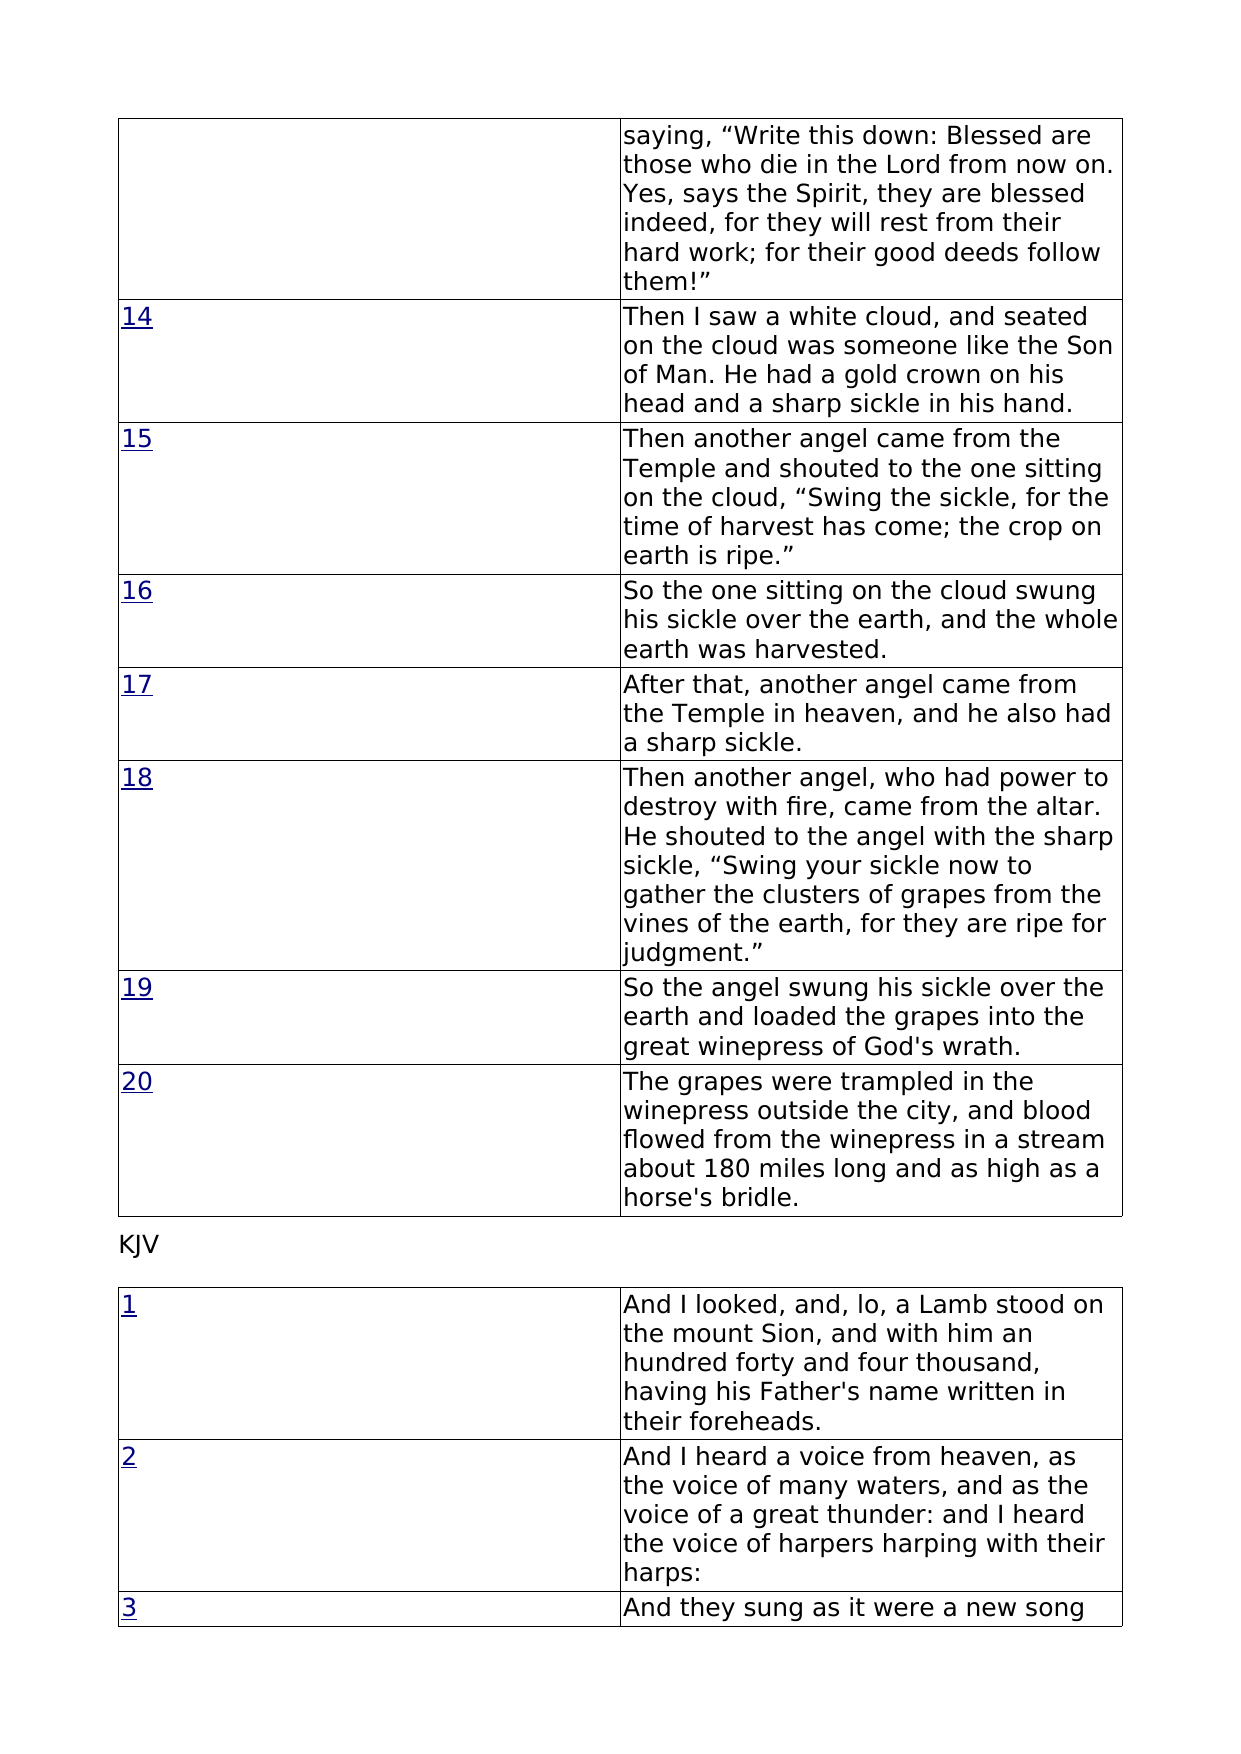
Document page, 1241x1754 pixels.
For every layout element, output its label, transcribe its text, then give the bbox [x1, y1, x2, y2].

table_cell So the one sitting on the cloud swung his sickle over the earth, and the whole earth was harvested. [621, 575, 1122, 667]
table_cell [119, 119, 620, 299]
table_cell 2 [119, 1440, 620, 1591]
table_cell Then another angel came from the Temple and shouted to the one sitting on the cloud, “Swing the sickle, for the time of harvest has come; the crop on earth is ripe.” [621, 423, 1122, 573]
table_cell After that, another angel came from the Temple in heaven, and he also had a sharp sickle. [621, 668, 1122, 760]
table_cell The grapes were trampled in the winepress outside the city, and blood flowed from the winepress in a stream about 180 miles long and as high as a horse's bridle. [621, 1065, 1122, 1216]
table_cell So the angel swung his sickle over the earth and loaded the grapes into the great winepress of God's wrath. [621, 971, 1122, 1064]
table_cell Then another angel, who had power to destroy with fire, came from the altar. He shouted to the angel with the sharp sickle, “Swing your sickle now to gather the clusters of grapes from the vines of the earth, for they are ripe for judgment.” [621, 761, 1122, 970]
table_cell And I heard a voice from heaven, as the voice of many waters, and as the voice of a great thunder: and I heard the voice of harpers harping with their harps: [621, 1440, 1122, 1591]
table_cell 18 [119, 761, 620, 970]
table_cell 3 [119, 1592, 620, 1626]
table_cell 16 [119, 575, 620, 667]
table_cell 17 [119, 668, 620, 760]
table_cell 20 [119, 1065, 620, 1216]
table_cell And they sung as it were a new song [621, 1592, 1122, 1626]
table_header And I looked, and, lo, a Lamb stood on the mount Sion, and with him an hundred forty and four thousand, having his Father's name written in their foreheads. [621, 1288, 1122, 1439]
table_cell 14 [119, 300, 620, 422]
text KJV [118, 1231, 1122, 1260]
table_cell 15 [119, 423, 620, 573]
table_cell Then I saw a white cloud, and seated on the cloud was someone like the Son of Man. He had a gold crown on his head and a sharp sickle in his hand. [621, 300, 1122, 422]
table_header 1 [119, 1288, 620, 1439]
table_cell 19 [119, 971, 620, 1064]
table_cell saying, “Write this down: Blessed are those who die in the Lord from now on. Yes, says the Spirit, they are blessed indeed, for they will rest from their hard work; for their good deeds follow them!” [621, 119, 1122, 299]
